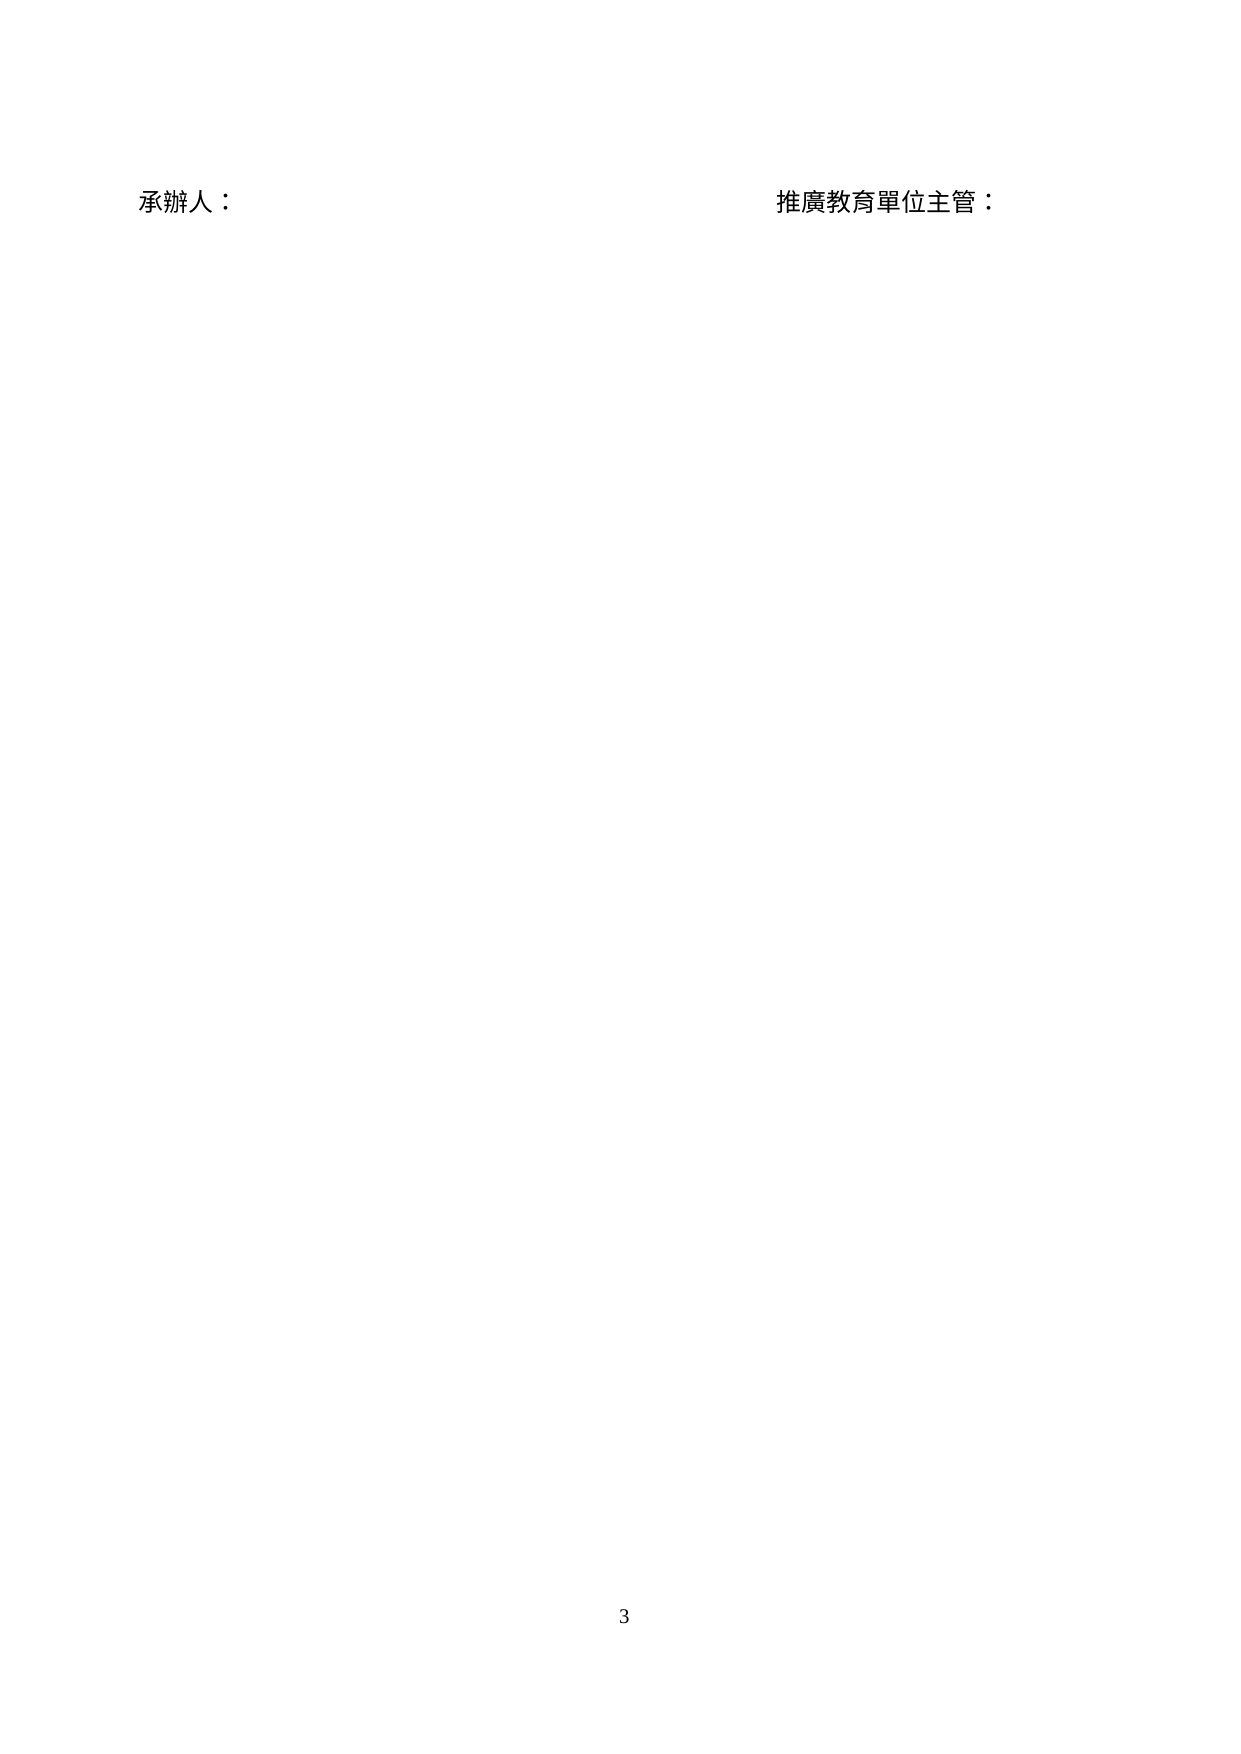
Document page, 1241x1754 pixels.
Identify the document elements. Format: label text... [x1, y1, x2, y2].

text 承辦人： 推廣教育單位主管： [89, 159, 1152, 221]
